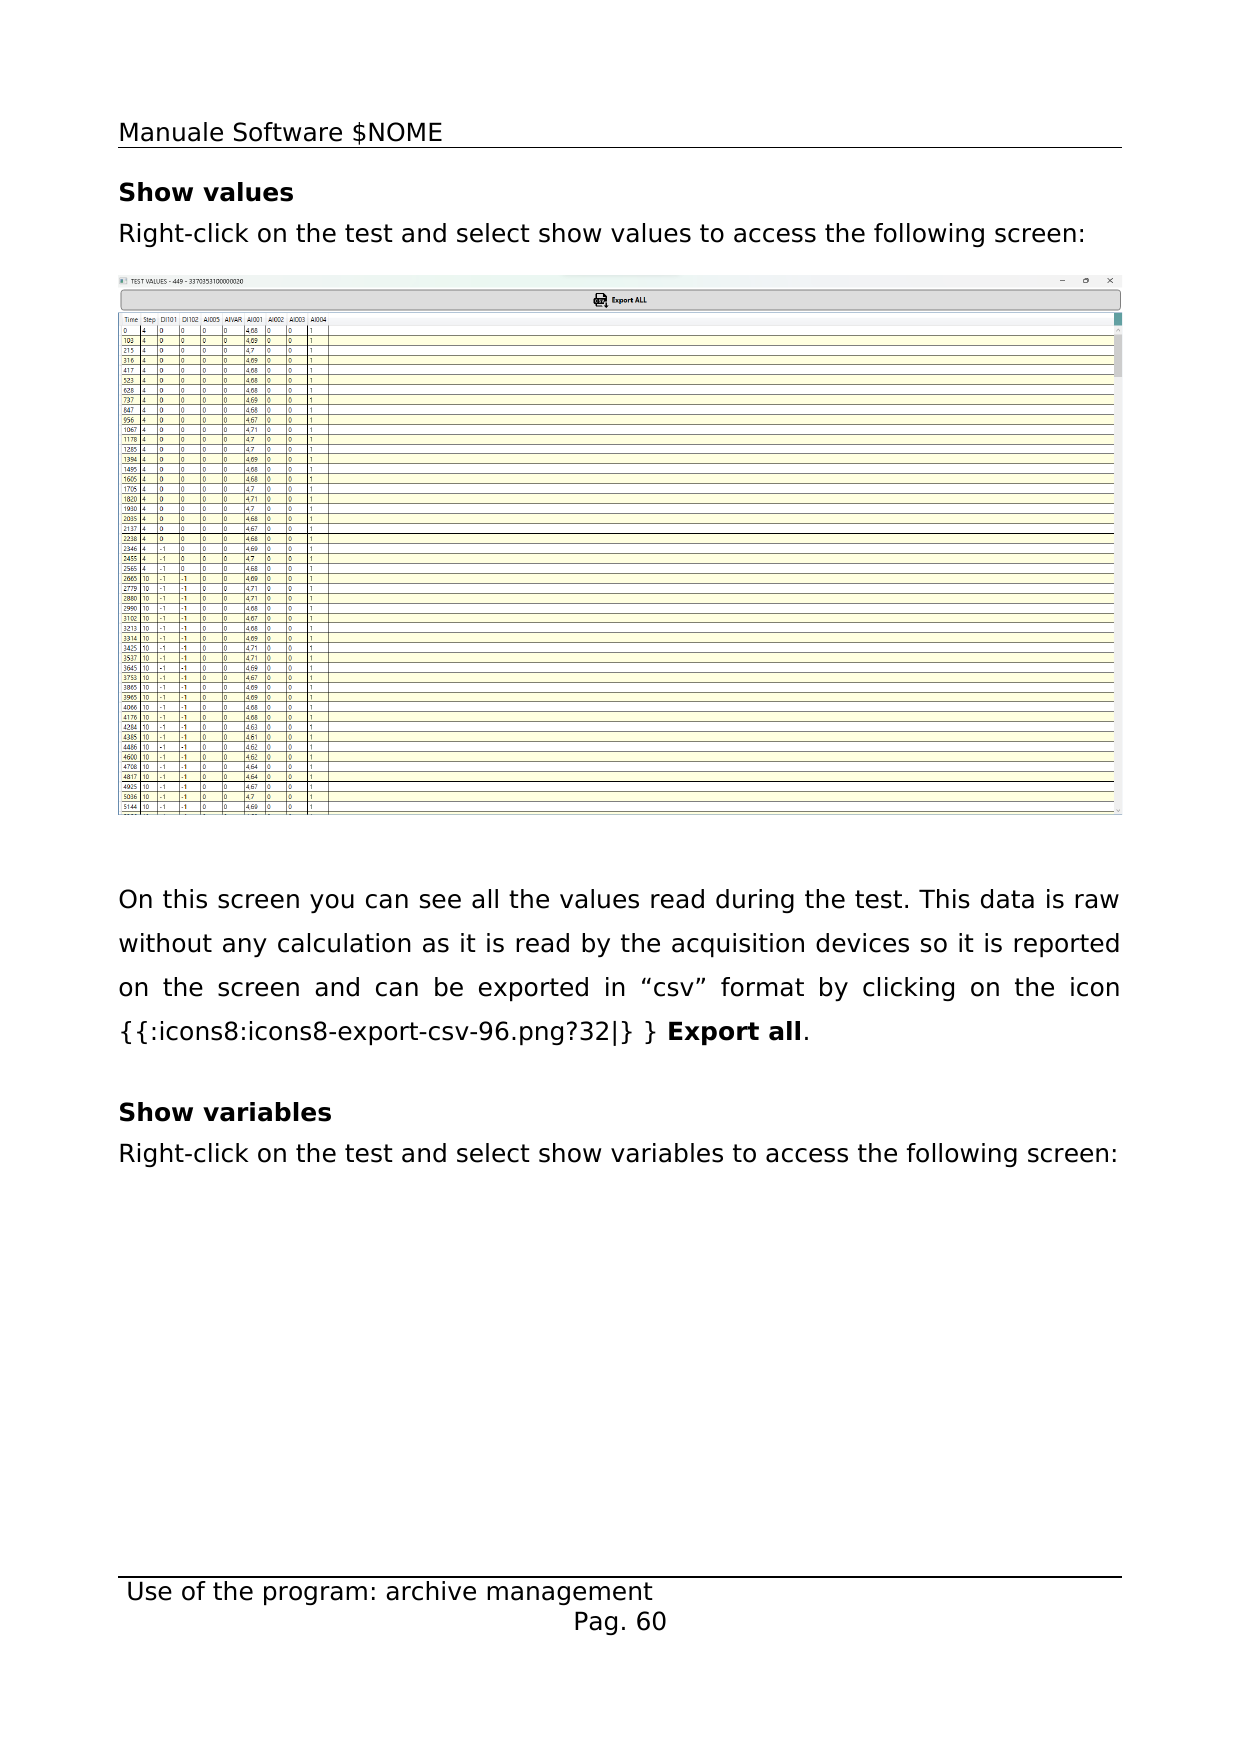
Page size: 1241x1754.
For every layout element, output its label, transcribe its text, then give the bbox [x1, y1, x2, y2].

text Right-click on the test and select show values to access the following screen: [118, 219, 1122, 249]
text Right-click on the test and select show variables to access the following screen: [118, 1140, 1122, 1169]
subtitle Show variables [118, 1098, 1122, 1127]
text On this screen you can see all the values read during the test. This data is raw without any calculation as it is read by the acquisition devices so it is reported on the screen and can be exported in “csv” format by clicking on the icon {{:icons8:icons8-export-csv-96.png?32|} } Export all. [118, 886, 1122, 1046]
picture [118, 275, 1123, 815]
subtitle Show values [118, 178, 1122, 207]
